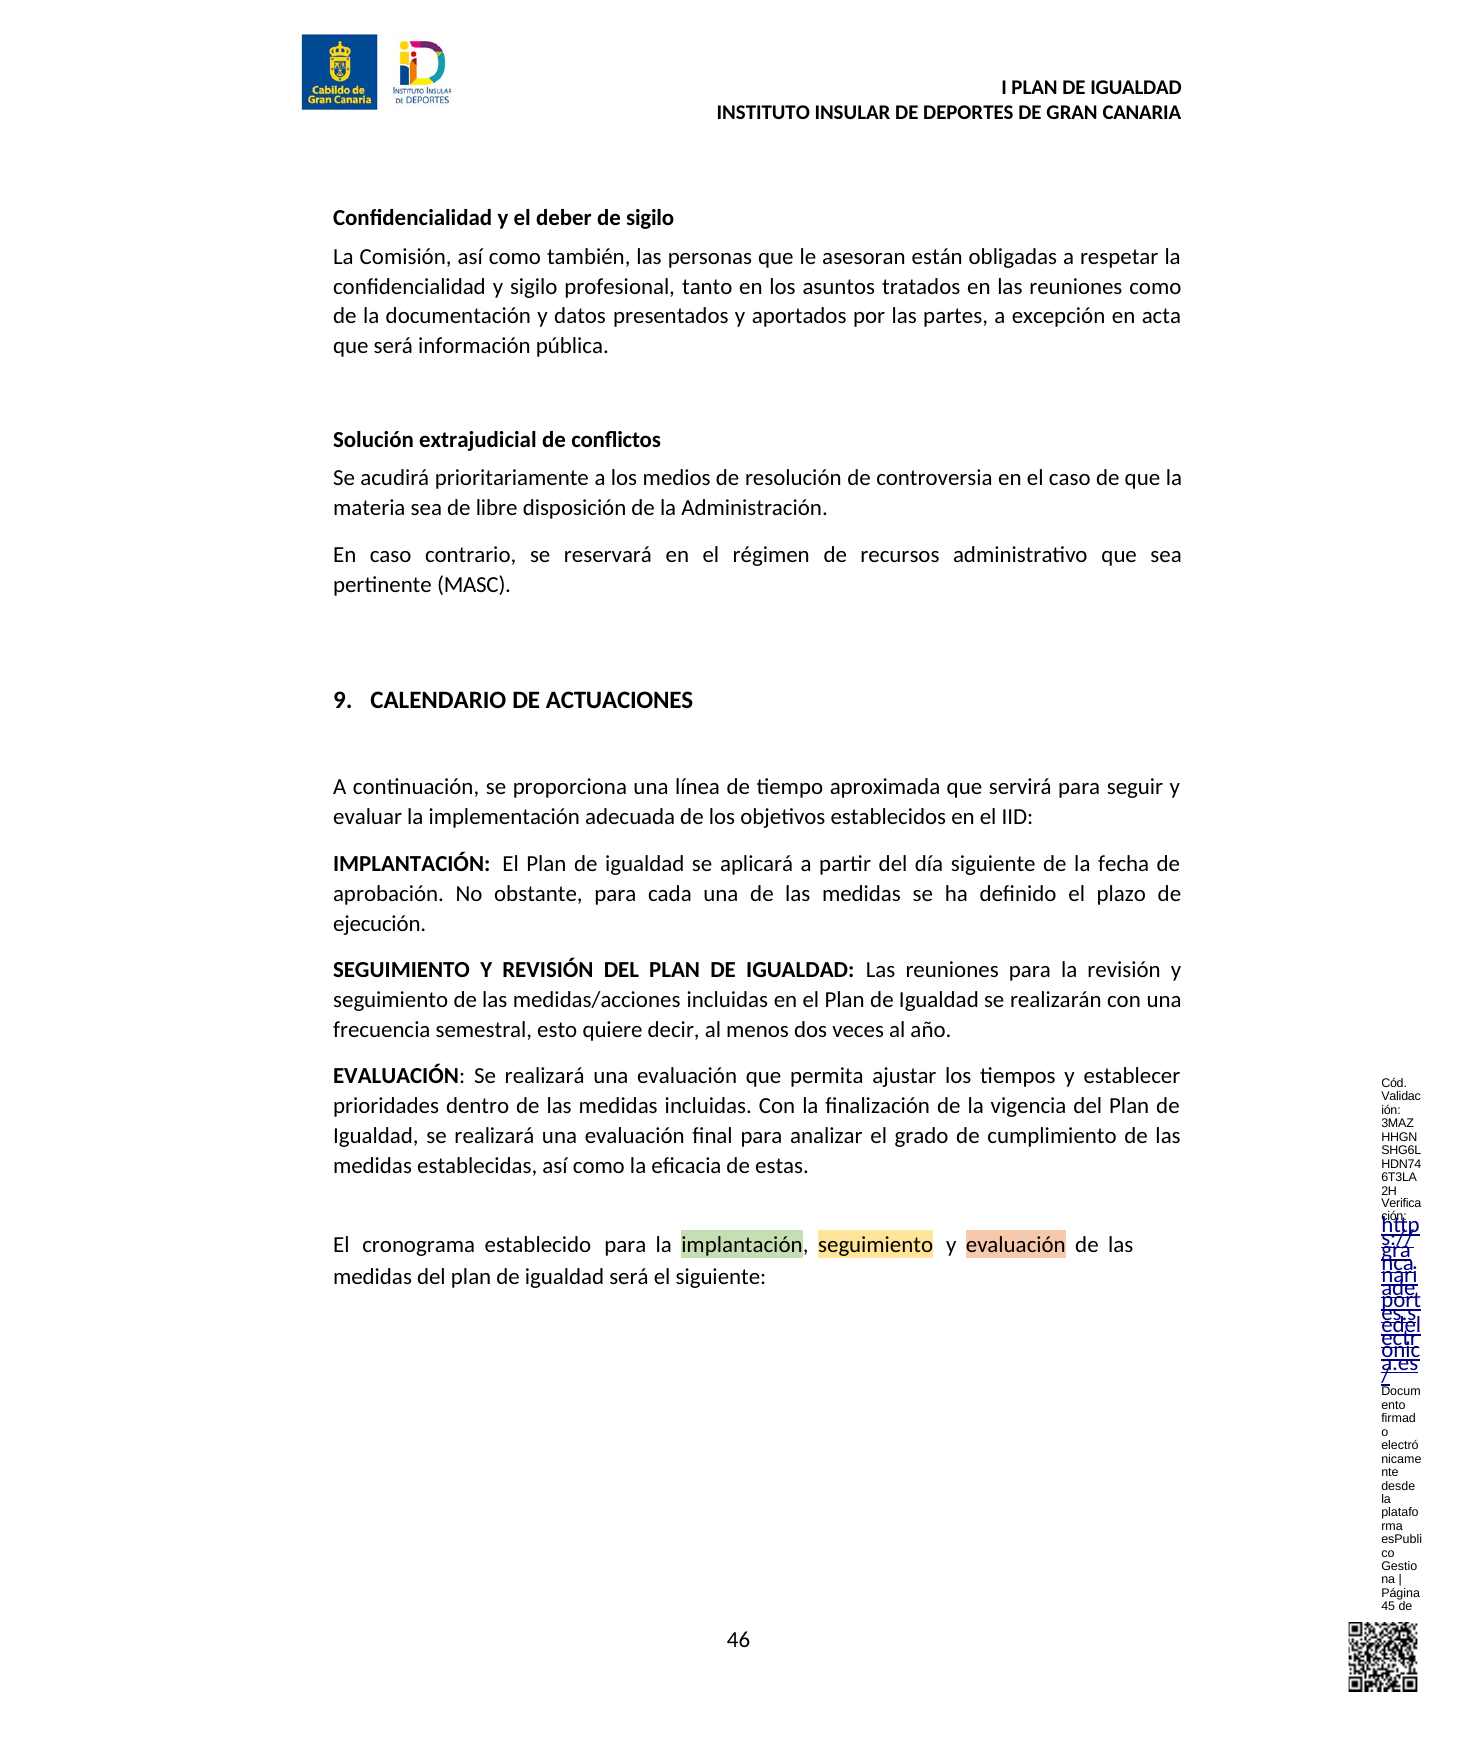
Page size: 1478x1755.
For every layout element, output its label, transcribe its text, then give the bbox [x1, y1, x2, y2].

subtitle Solución extrajudicial de conflictos [333, 425, 1270, 453]
text A continuación, se proporciona una línea de tiempo aproximada que servirá para seguir y evaluar la implementación adecuada de los objetivos establecidos en el IID: [333, 772, 1182, 830]
text En caso contrario, se reservará en el régimen de recursos administrativo que sea pertinente (MASC). [333, 540, 1182, 598]
text Se acudirá prioritariamente a los medios de resolución de controversia en el caso de que la materia sea de libre disposición de la Administración. [333, 463, 1182, 521]
text Documento firmado electrónicamente desde la plataforma esPublico Gestiona | Página 45 de 48 [1381, 1385, 1422, 1612]
text SEGUIMIENTO Y REVISIÓN DEL PLAN DE IGUALDAD: Las reuniones para la revisión y seguimiento de las medidas/acciones incluidas en el Plan de Igualdad se realizarán con una frecuencia semestral, esto quiere decir, al menos dos veces al año. [333, 955, 1182, 1043]
text Verificación: https://grancanariadeportes.sedelectronica.es/ [1381, 1198, 1422, 1385]
text El cronograma establecido para la implantación, seguimiento y evaluación de las medidas del plan de igualdad será el siguiente: [333, 1230, 1182, 1290]
text La Comisión, así como también, las personas que le asesoran están obligadas a respetar la confidencialidad y sigilo profesional, tanto en los asuntos tratados en las reuniones como de la documentación y datos presentados y aportados por las partes, a excepción en acta que será información pública. [333, 242, 1182, 359]
text Cód. Validación: 3MAZHHGNSHG6LHDN746T3LA2H [1381, 1077, 1422, 1198]
text IMPLANTACIÓN: El Plan de igualdad se aplicará a partir del día siguiente de la fecha de aprobación. No obstante, para cada una de las medidas se ha definido el plazo de ejecución. [333, 849, 1182, 937]
text EVALUACIÓN: Se realizará una evaluación que permita ajustar los tiempos y establecer prioridades dentro de las medidas incluidas. Con la finalización de la vigencia del Plan de Igualdad, se realizará una evaluación final para analizar el grado de cumplimiento de las medidas establecidas, así como la eficacia de estas. [333, 1061, 1182, 1179]
subtitle Confidencialidad y el deber de sigilo [333, 203, 1270, 231]
list CALENDARIO DE ACTUACIONES [333, 684, 1270, 715]
